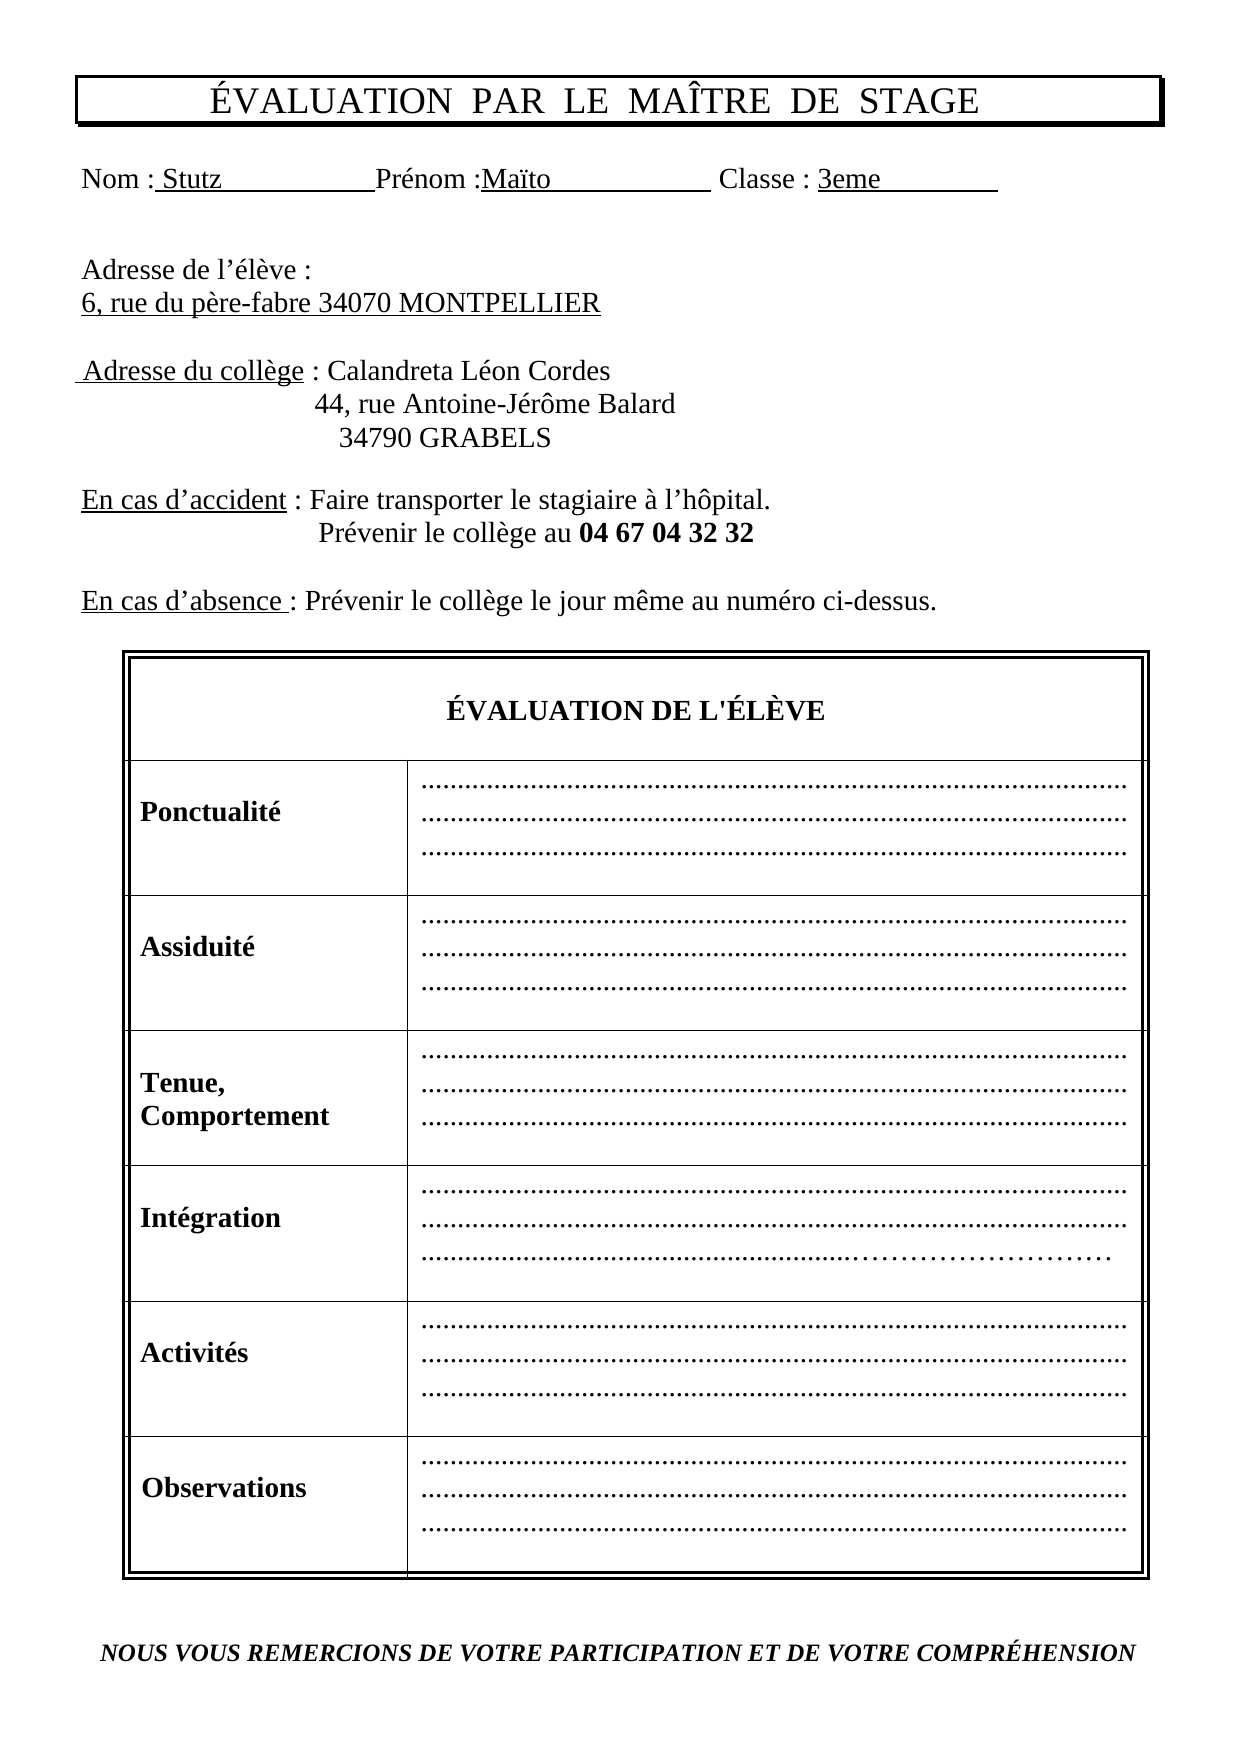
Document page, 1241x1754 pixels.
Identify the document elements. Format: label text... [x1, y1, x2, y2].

table_cell Activités [131, 1302, 407, 1436]
table_cell ................................................................................................................................................................................................................................................................................................... [408, 1437, 1141, 1571]
table_cell Tenue, Comportement [131, 1031, 407, 1165]
table_cell Ponctualité [131, 761, 407, 895]
text En cas d’accident : Faire transporter le stagiaire à l’hôpital. [81, 482, 1159, 516]
table_cell .............................................................................................................................................................................................................................................................……………………… [408, 1166, 1141, 1301]
table_cell Assiduité [131, 896, 407, 1030]
table_cell ................................................................................................. .................................................................................................................................................................................................. [408, 1031, 1141, 1165]
table_cell ................................................................................................................................................................................................................................................................................................... [408, 896, 1141, 1030]
text ÉVALUATION PAR LE MAÎTRE DE STAGE [78, 78, 1159, 121]
text 44, rue Antoine-Jérôme Balard [81, 386, 1159, 420]
table_cell Observations [131, 1437, 407, 1571]
text Adresse du collège : Calandreta Léon Cordes [75, 353, 1165, 386]
text 34790 GRABELS [81, 420, 1159, 453]
text 6, rue du père-fabre 34070 MONTPELLIER [81, 286, 1159, 319]
table_cell Intégration [131, 1166, 407, 1301]
text NOUS VOUS REMERCIONS DE VOTRE PARTICIPATION ET DE VOTRE COMPRÉHENSION [81, 1638, 1159, 1667]
table_cell ................................................................................................................................................................................................................................................................................................... [408, 1302, 1141, 1436]
text Adresse de l’élève : [81, 252, 1159, 286]
table_header ÉVALUATION DE L'ÉLÈVE [127, 653, 1145, 760]
table_cell ................................................................................................................................................................................................................................................................................................... [408, 761, 1141, 895]
text Prévenir le collège au 04 67 04 32 32 [222, 516, 1165, 549]
text En cas d’absence : Prévenir le collège le jour même au numéro ci-dessus. [81, 583, 1159, 616]
text Nom : Stutz Prénom :Maïto Classe : 3eme [81, 161, 1159, 194]
